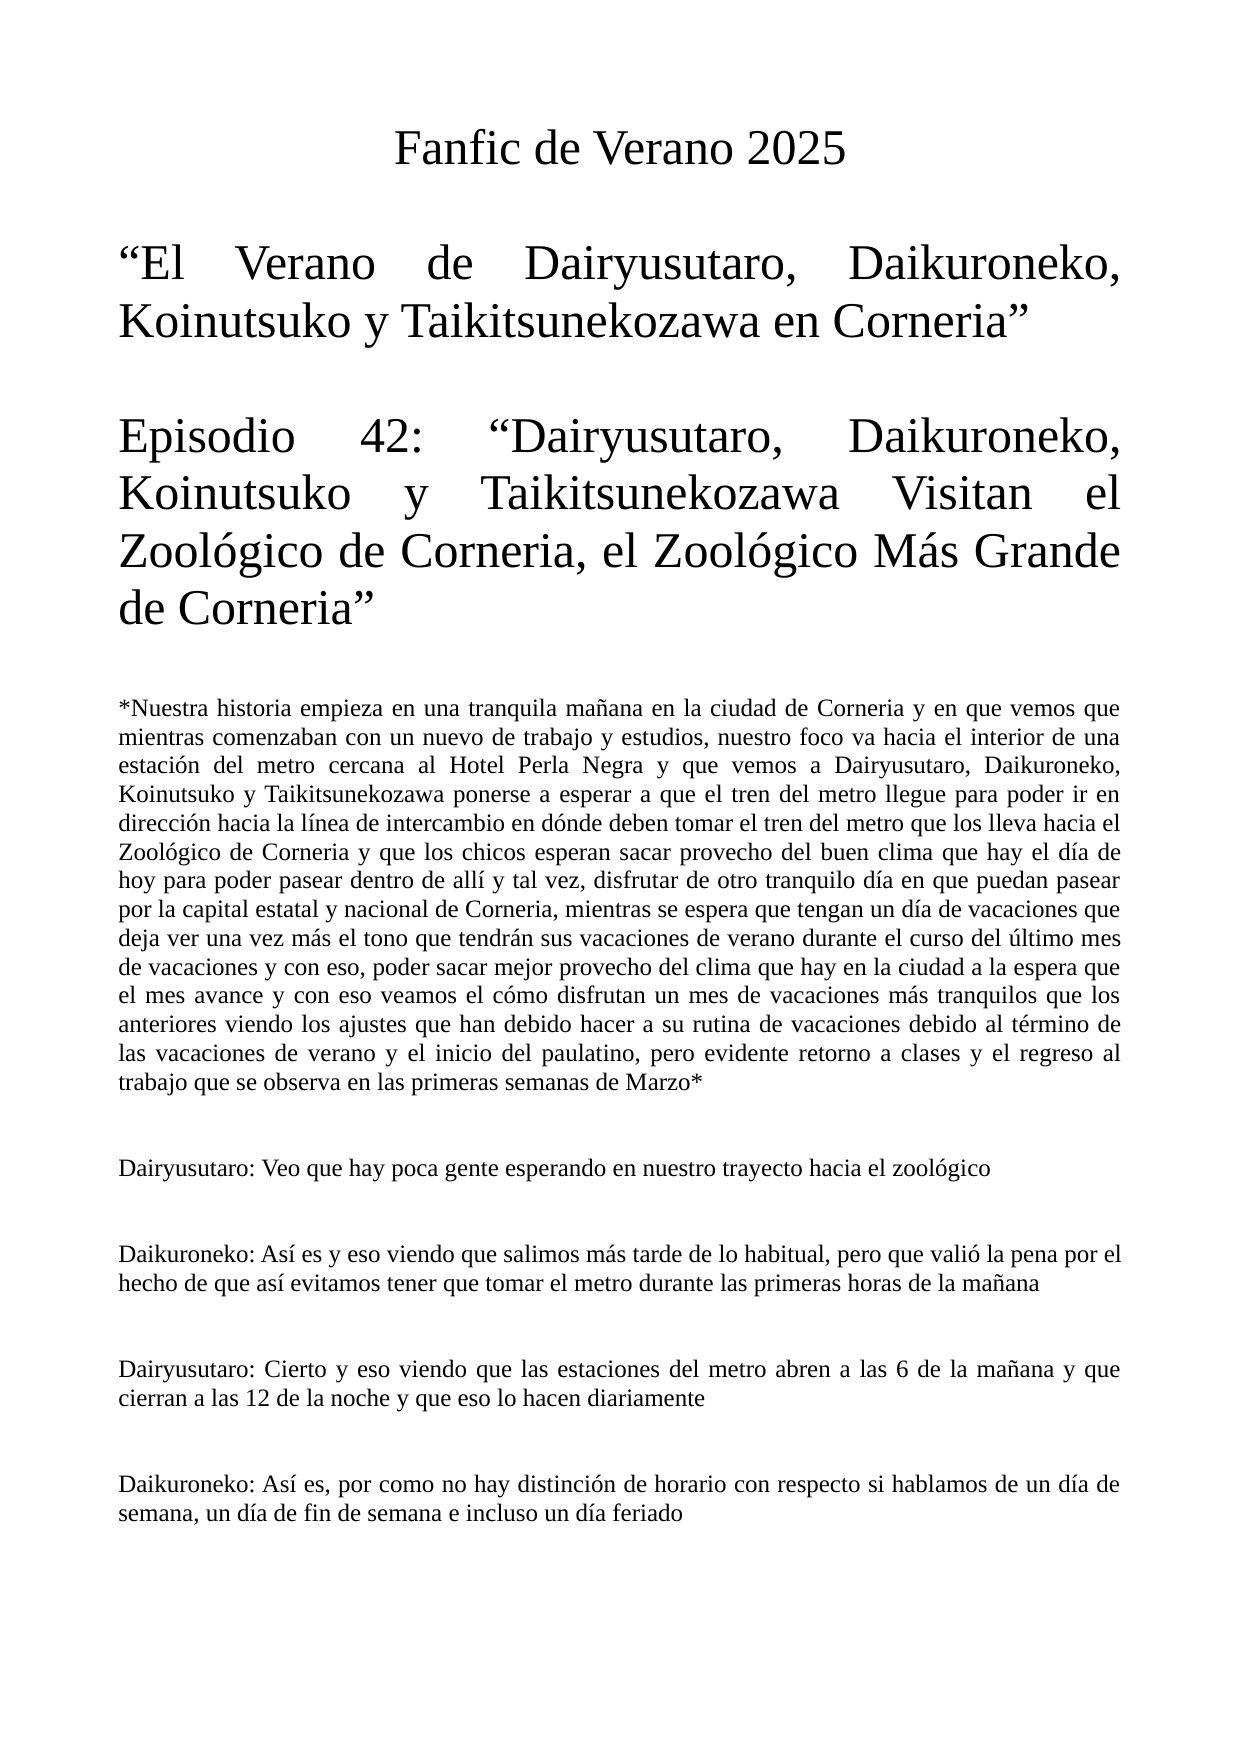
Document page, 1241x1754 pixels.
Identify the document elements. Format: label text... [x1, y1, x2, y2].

text Dairyusutaro: Veo que hay poca gente esperando en nuestro trayecto hacia el zoológico [118, 1153, 1122, 1182]
text Episodio 42: “Dairyusutaro, Daikuroneko, Koinutsuko y Taikitsunekozawa Visitan el Zoológico de Corneria, el Zoológico Más Grande de Corneria” [118, 406, 1122, 636]
text *Nuestra historia empieza en una tranquila mañana en la ciudad de Corneria y en que vemos que mientras comenzaban con un nuevo de trabajo y estudios, nuestro foco va hacia el interior de una estación del metro cercana al Hotel Perla Negra y que vemos a Dairyusutaro, Daikuroneko, Koinutsuko y Taikitsunekozawa ponerse a esperar a que el tren del metro llegue para poder ir en dirección hacia la línea de intercambio en dónde deben tomar el tren del metro que los lleva hacia el Zoológico de Corneria y que los chicos esperan sacar provecho del buen clima que hay el día de hoy para poder pasear dentro de allí y tal vez, disfrutar de otro tranquilo día en que puedan pasear por la capital estatal y nacional de Corneria, mientras se espera que tengan un día de vacaciones que deja ver una vez más el tono que tendrán sus vacaciones de verano durante el curso del último mes de vacaciones y con eso, poder sacar mejor provecho del clima que hay en la ciudad a la espera que el mes avance y con eso veamos el cómo disfrutan un mes de vacaciones más tranquilos que los anteriores viendo los ajustes que han debido hacer a su rutina de vacaciones debido al término de las vacaciones de verano y el inicio del paulatino, pero evidente retorno a clases y el regreso al trabajo que se observa en las primeras semanas de Marzo* [118, 693, 1122, 1096]
text Fanfic de Verano 2025 [118, 118, 1122, 176]
text Daikuroneko: Así es, por como no hay distinción de horario con respecto si hablamos de un día de semana, un día de fin de semana e incluso un día feriado [118, 1469, 1122, 1527]
text Dairyusutaro: Cierto y eso viendo que las estaciones del metro abren a las 6 de la mañana y que cierran a las 12 de la noche y que eso lo hacen diariamente [118, 1354, 1122, 1412]
text Daikuroneko: Así es y eso viendo que salimos más tarde de lo habitual, pero que valió la pena por el hecho de que así evitamos tener que tomar el metro durante las primeras horas de la mañana [118, 1239, 1122, 1297]
text “El Verano de Dairyusutaro, Daikuroneko, Koinutsuko y Taikitsunekozawa en Corneria” [118, 233, 1122, 348]
